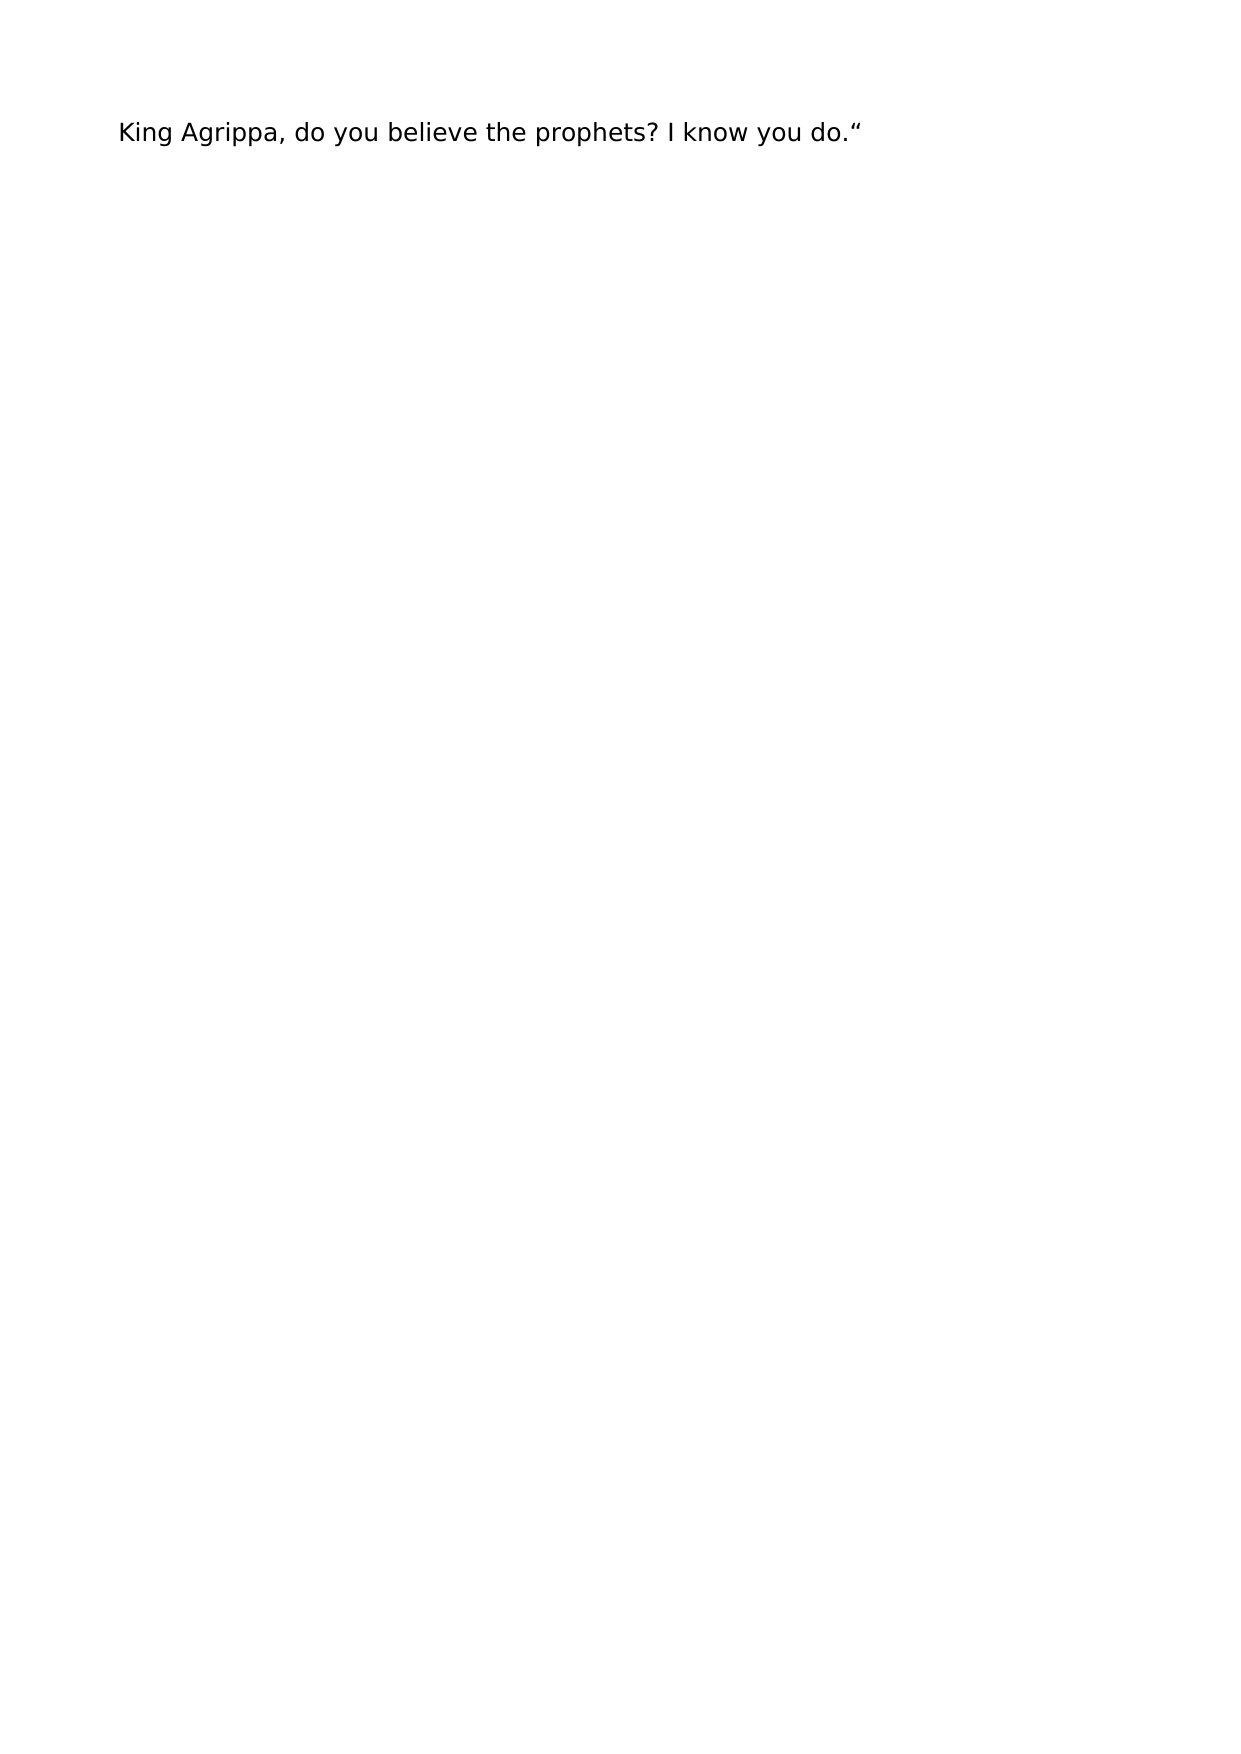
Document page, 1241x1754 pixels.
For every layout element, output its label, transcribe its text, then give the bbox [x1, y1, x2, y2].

text King Agrippa, do you believe the prophets? I know you do.“ [118, 118, 1122, 147]
